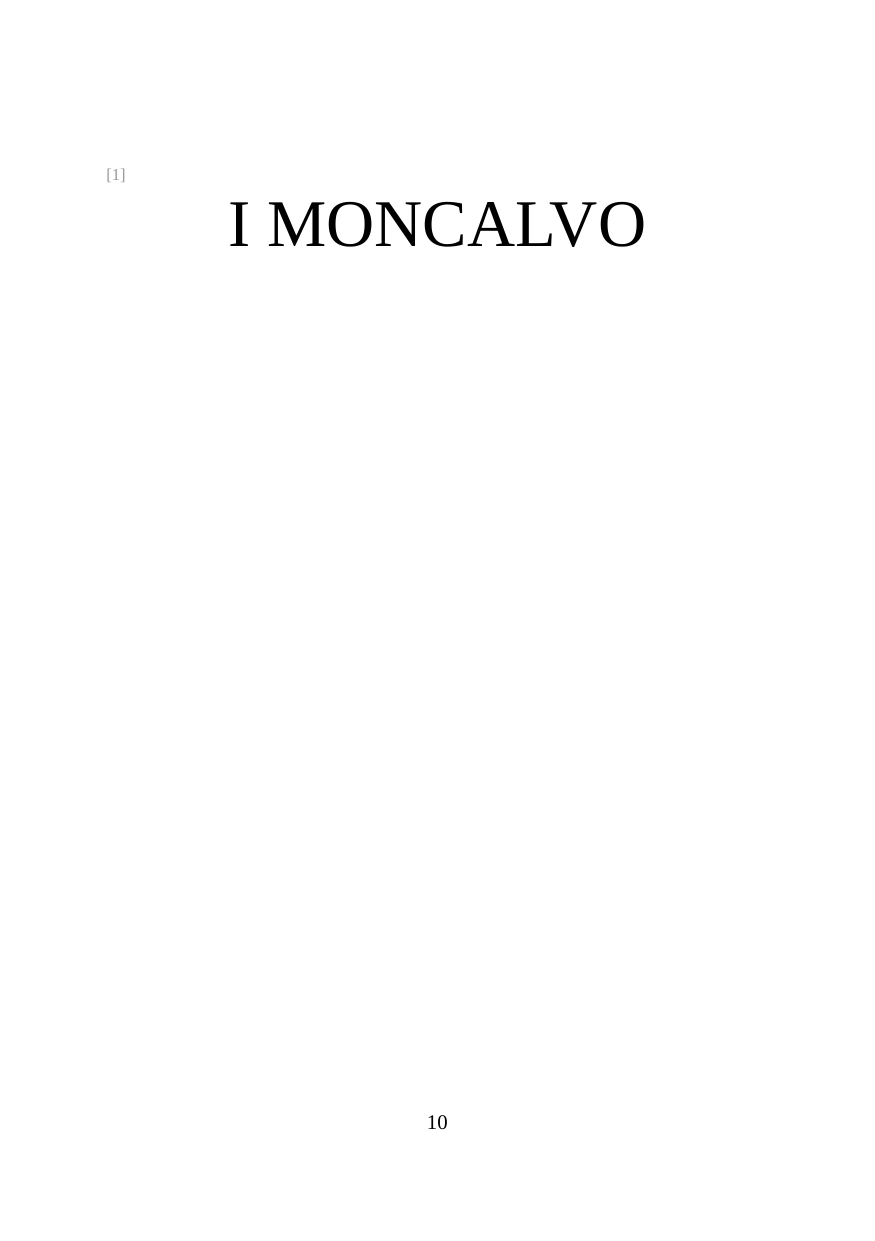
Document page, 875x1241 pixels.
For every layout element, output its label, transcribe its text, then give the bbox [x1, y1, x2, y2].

text I MONCALVO [106, 184, 768, 261]
text [1] [126, 165, 768, 184]
